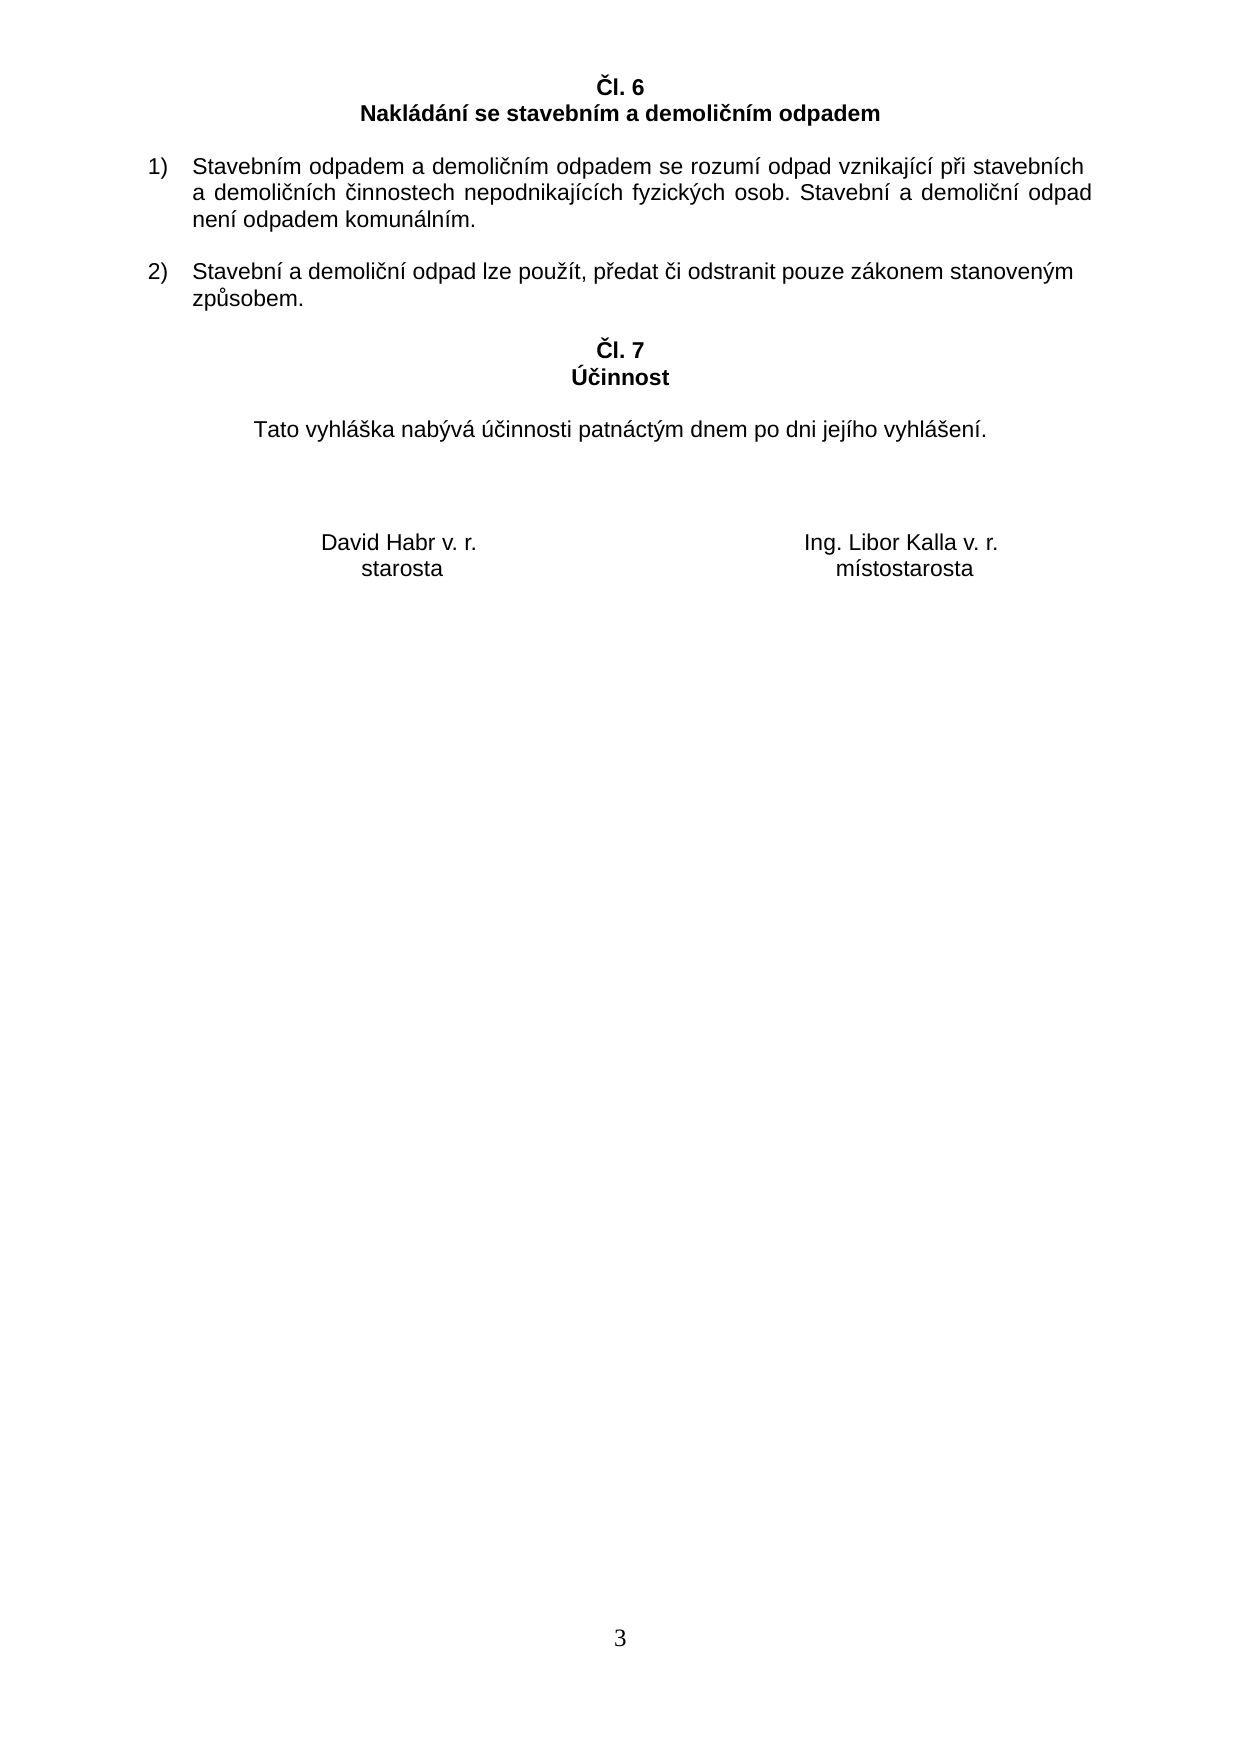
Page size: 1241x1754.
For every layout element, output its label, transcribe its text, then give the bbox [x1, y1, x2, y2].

table_header David Habr v. r. starosta [148, 469, 650, 587]
list Stavebním odpadem a demoličním odpadem se rozumí odpad vznikající při stavebních a demoličních činnostech nepodnikajících fyzických osob. Stavební a demoliční odpad není odpadem komunálním. [148, 153, 1092, 232]
table_header Ing. Libor Kalla v. r. místostarosta [650, 469, 1152, 587]
text Čl. 7 [148, 337, 1092, 364]
text způsobem. [192, 285, 1092, 311]
list Stavební a demoliční odpad lze použít, předat či odstranit pouze zákonem stanoveným [148, 258, 1092, 285]
text Účinnost [148, 364, 1092, 390]
text Nakládání se stavebním a demoličním odpadem [148, 100, 1092, 127]
text Tato vyhláška nabývá účinnosti patnáctým dnem po dni jejího vyhlášení. [148, 416, 1092, 443]
text Čl. 6 [148, 74, 1092, 100]
